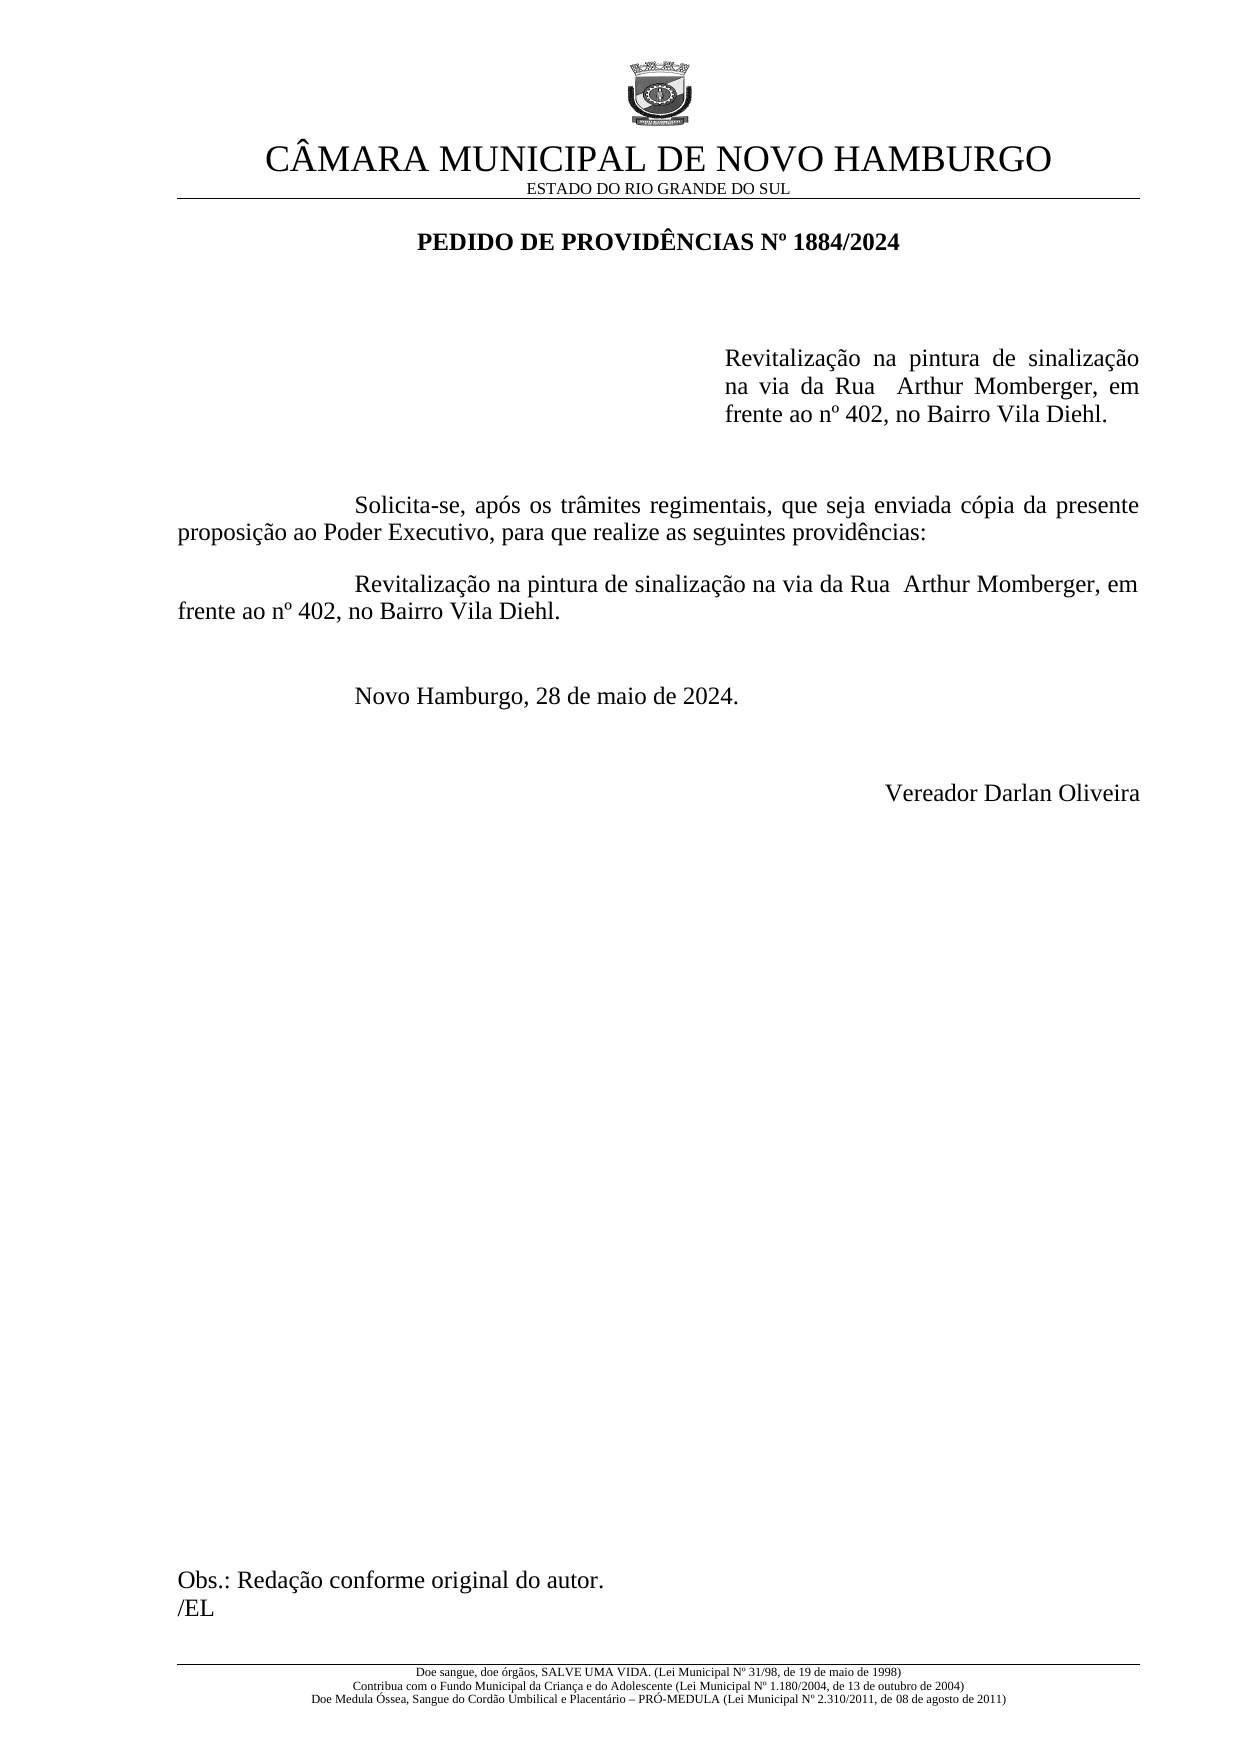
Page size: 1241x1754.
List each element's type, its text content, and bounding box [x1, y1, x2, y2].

text PEDIDO DE PROVIDÊNCIAS Nº 1884/2024 [177, 228, 1140, 256]
text /EL [177, 1594, 1140, 1622]
text Novo Hamburgo, 28 de maio de 2024. [177, 682, 1140, 710]
text Obs.: Redação conforme original do autor. [177, 1567, 1140, 1594]
text Vereador Darlan Oliveira [177, 779, 1140, 807]
text Solicita-se, após os trâmites regimentais, que seja enviada cópia da presente proposição ao Poder Executivo, para que realize as seguintes providências: [177, 491, 1140, 546]
text Revitalização na pintura de sinalização na via da Rua Arthur Momberger, em frente ao nº 402, no Bairro Vila Diehl. [177, 570, 1140, 625]
list Revitalização na pintura de sinalização na via da Rua Arthur Momberger, em frente ao nº 402, no Bairro Vila Diehl. [687, 344, 1140, 428]
